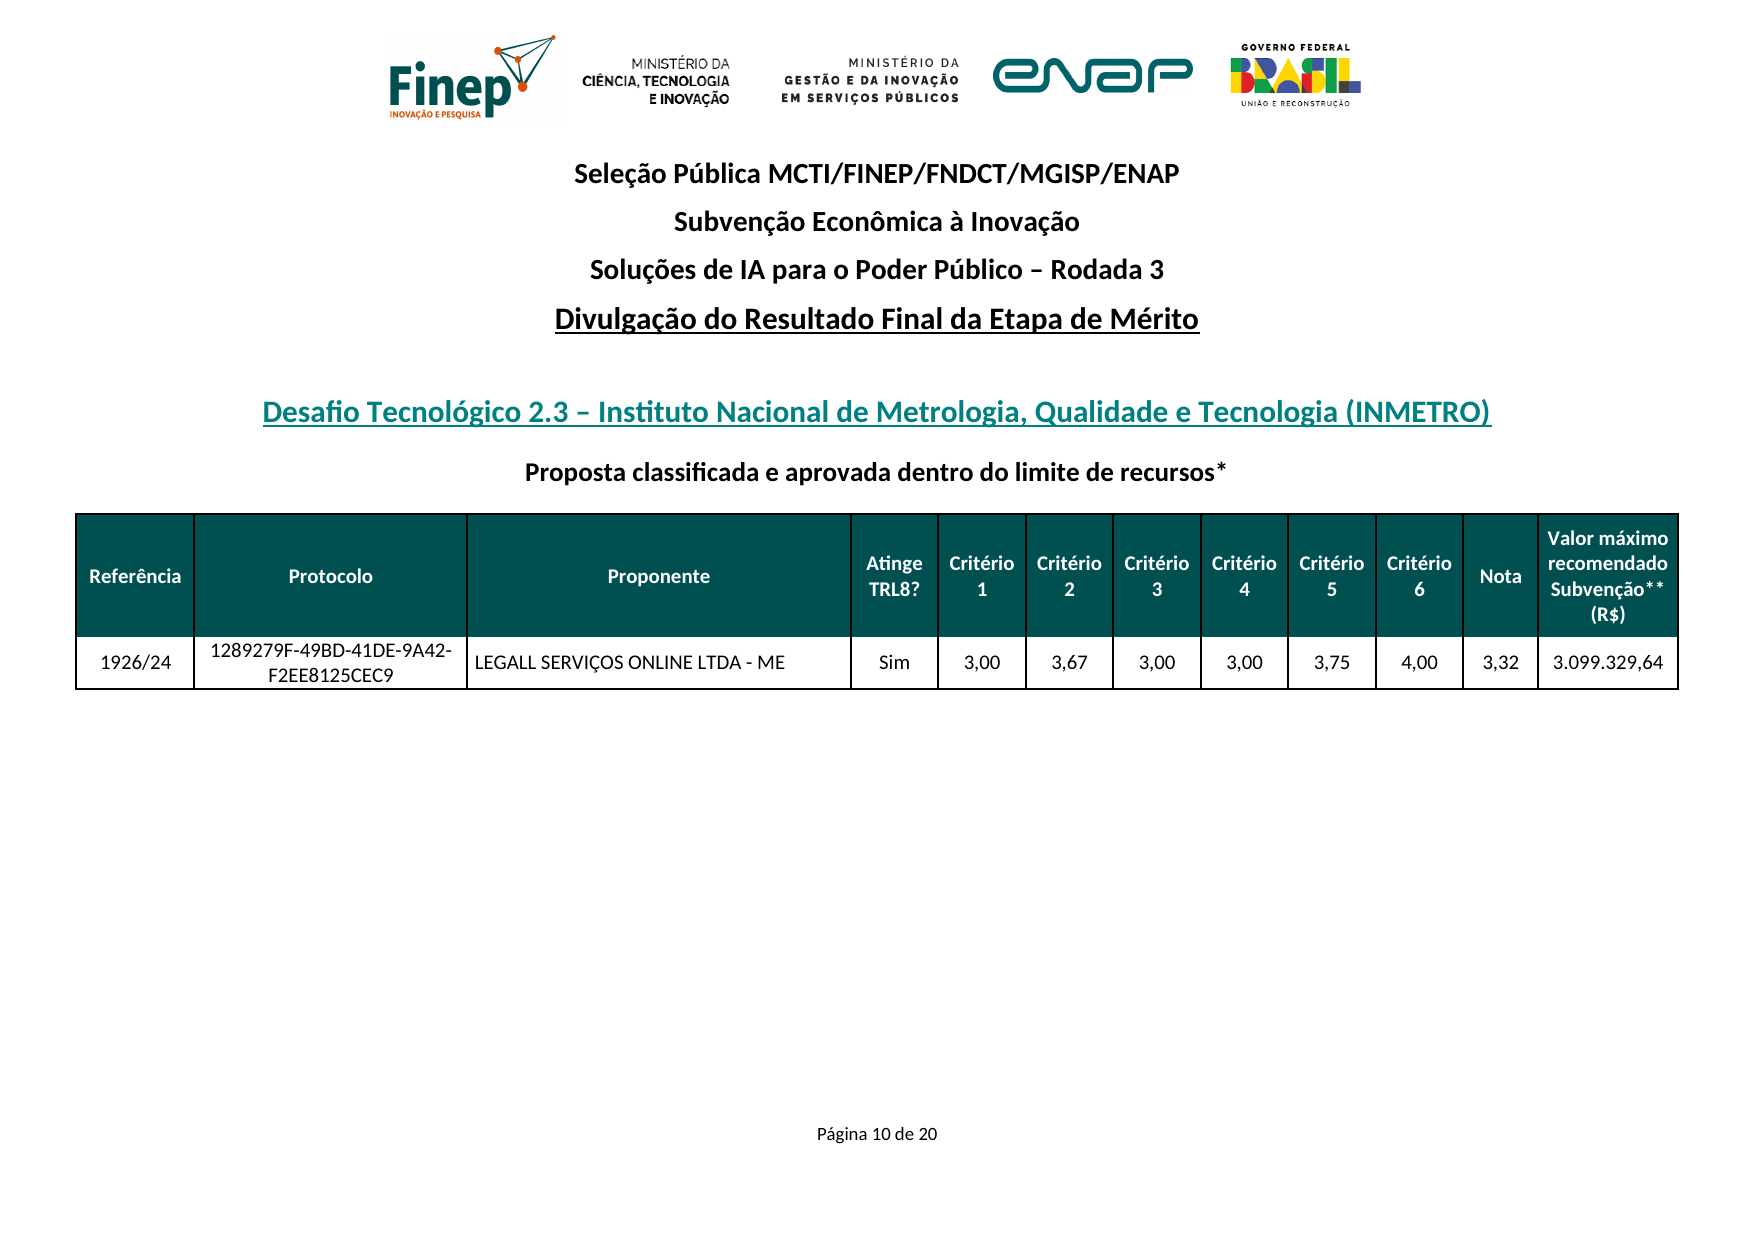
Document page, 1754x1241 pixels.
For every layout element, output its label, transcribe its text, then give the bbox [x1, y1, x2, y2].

table_header Referência [77, 515, 193, 637]
table_cell 3,67 [1027, 637, 1112, 688]
table_header Critério 1 [939, 515, 1025, 637]
table_cell Sim [852, 637, 937, 688]
table_cell 3,32 [1464, 637, 1537, 688]
table_cell 1289279F-49BD-41DE-9A42-F2EE8125CEC9 [195, 637, 466, 688]
table_header Atinge TRL8? [852, 515, 937, 637]
table_header Critério 5 [1289, 515, 1375, 637]
table_header Protocolo [195, 515, 466, 637]
table_cell 3.099.329,64 [1539, 637, 1677, 688]
table_header Nota [1464, 515, 1537, 637]
table_header Critério 2 [1027, 515, 1112, 637]
table_cell 4,00 [1377, 637, 1462, 688]
text Proposta classificada e aprovada dentro do limite de recursos* [148, 455, 1606, 488]
table_cell 3,75 [1289, 637, 1375, 688]
table_header Proponente [468, 515, 850, 637]
table_cell 1926/24 [77, 637, 193, 688]
table_cell 3,00 [1114, 637, 1200, 688]
table_header Critério 6 [1377, 515, 1462, 637]
table_cell 3,00 [939, 637, 1025, 688]
table_cell 3,00 [1202, 637, 1287, 688]
table_header Critério 3 [1114, 515, 1200, 637]
table_header Critério 4 [1202, 515, 1287, 637]
table_cell LEGALL SERVIÇOS ONLINE LTDA - ME [468, 637, 850, 688]
table_header Valor máximo recomendado Subvenção** (R$) [1539, 515, 1677, 637]
text Desafio Tecnológico 2.3 – Instituto Nacional de Metrologia, Qualidade e Tecnologia (INMETRO) [148, 392, 1606, 430]
